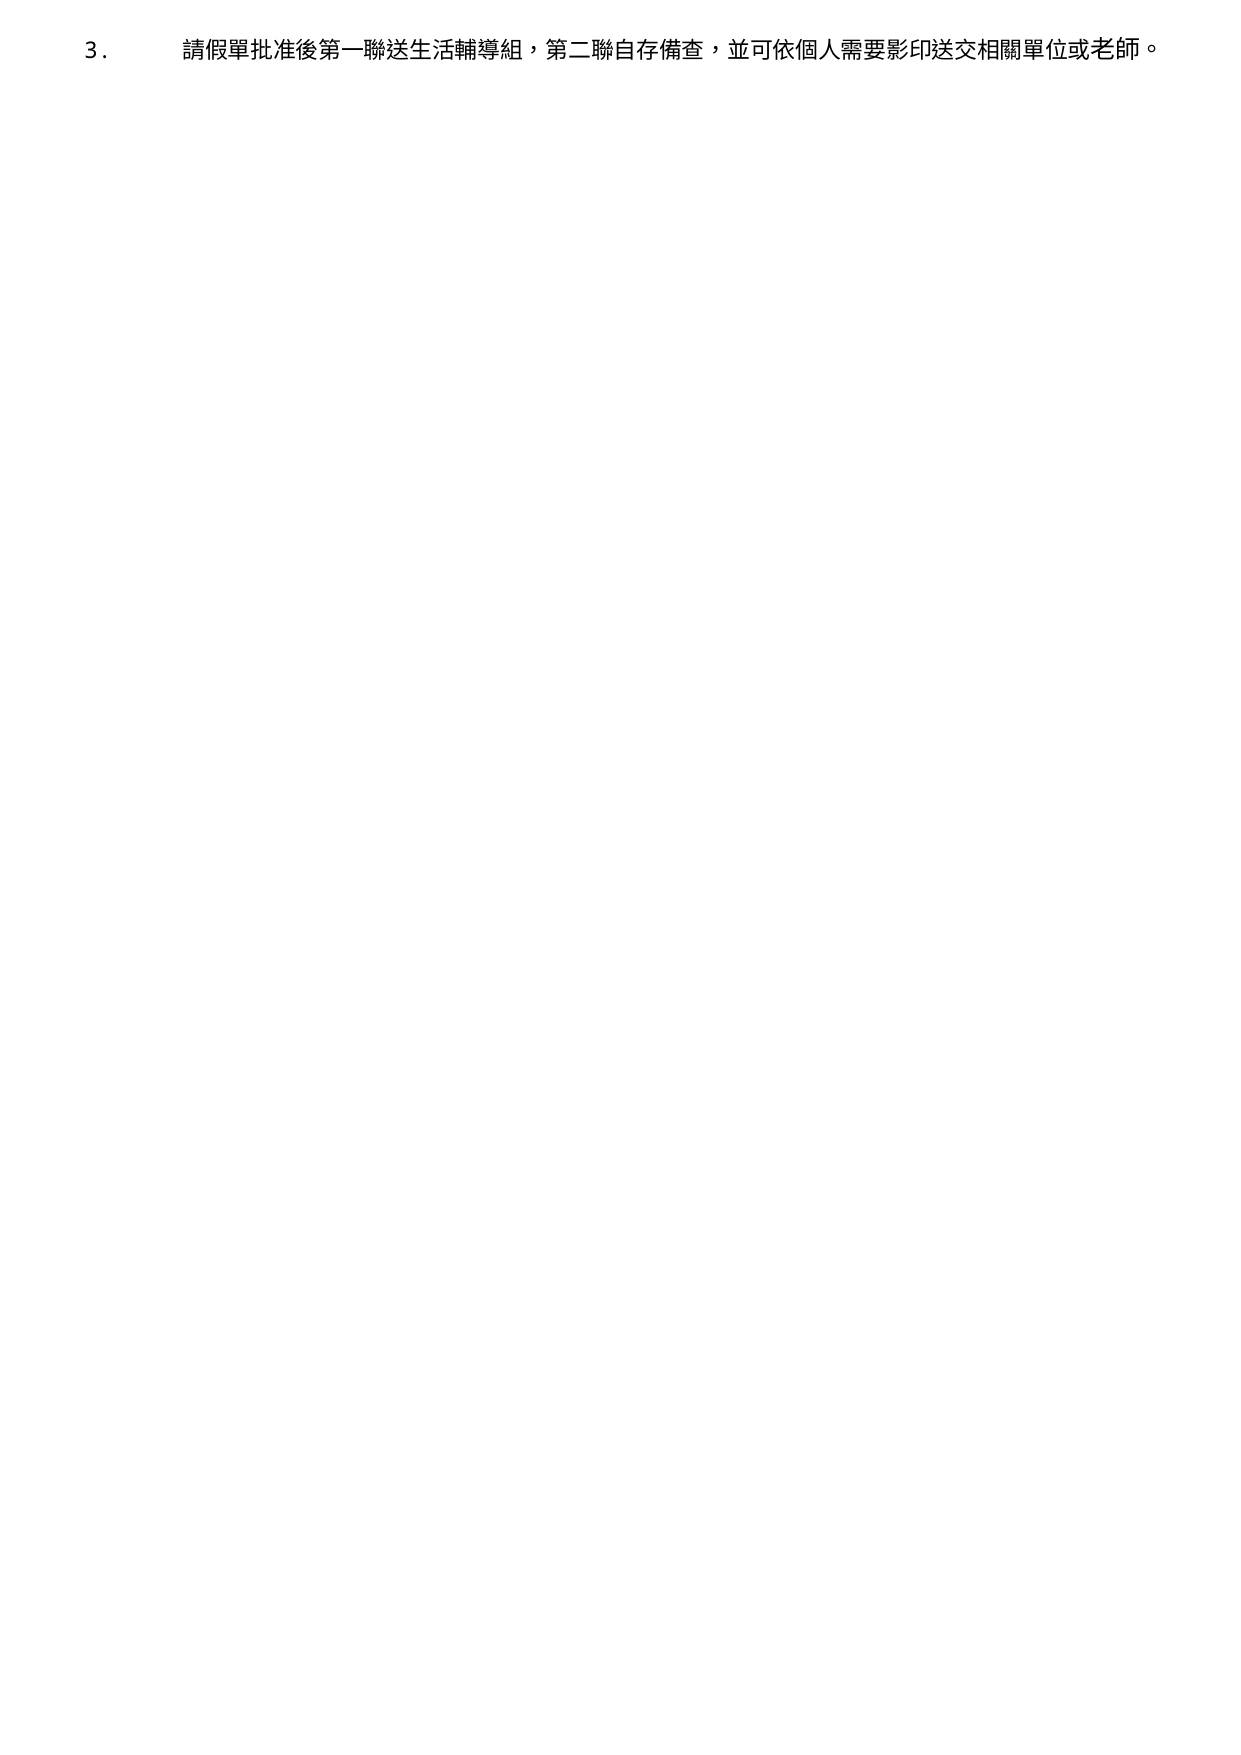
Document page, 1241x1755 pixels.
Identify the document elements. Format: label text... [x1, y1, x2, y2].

list 請假單批准後第一聯送生活輔導組，第二聯自存備查，並可依個人需要影印送交相關單位或老師。 [84, 29, 1193, 65]
